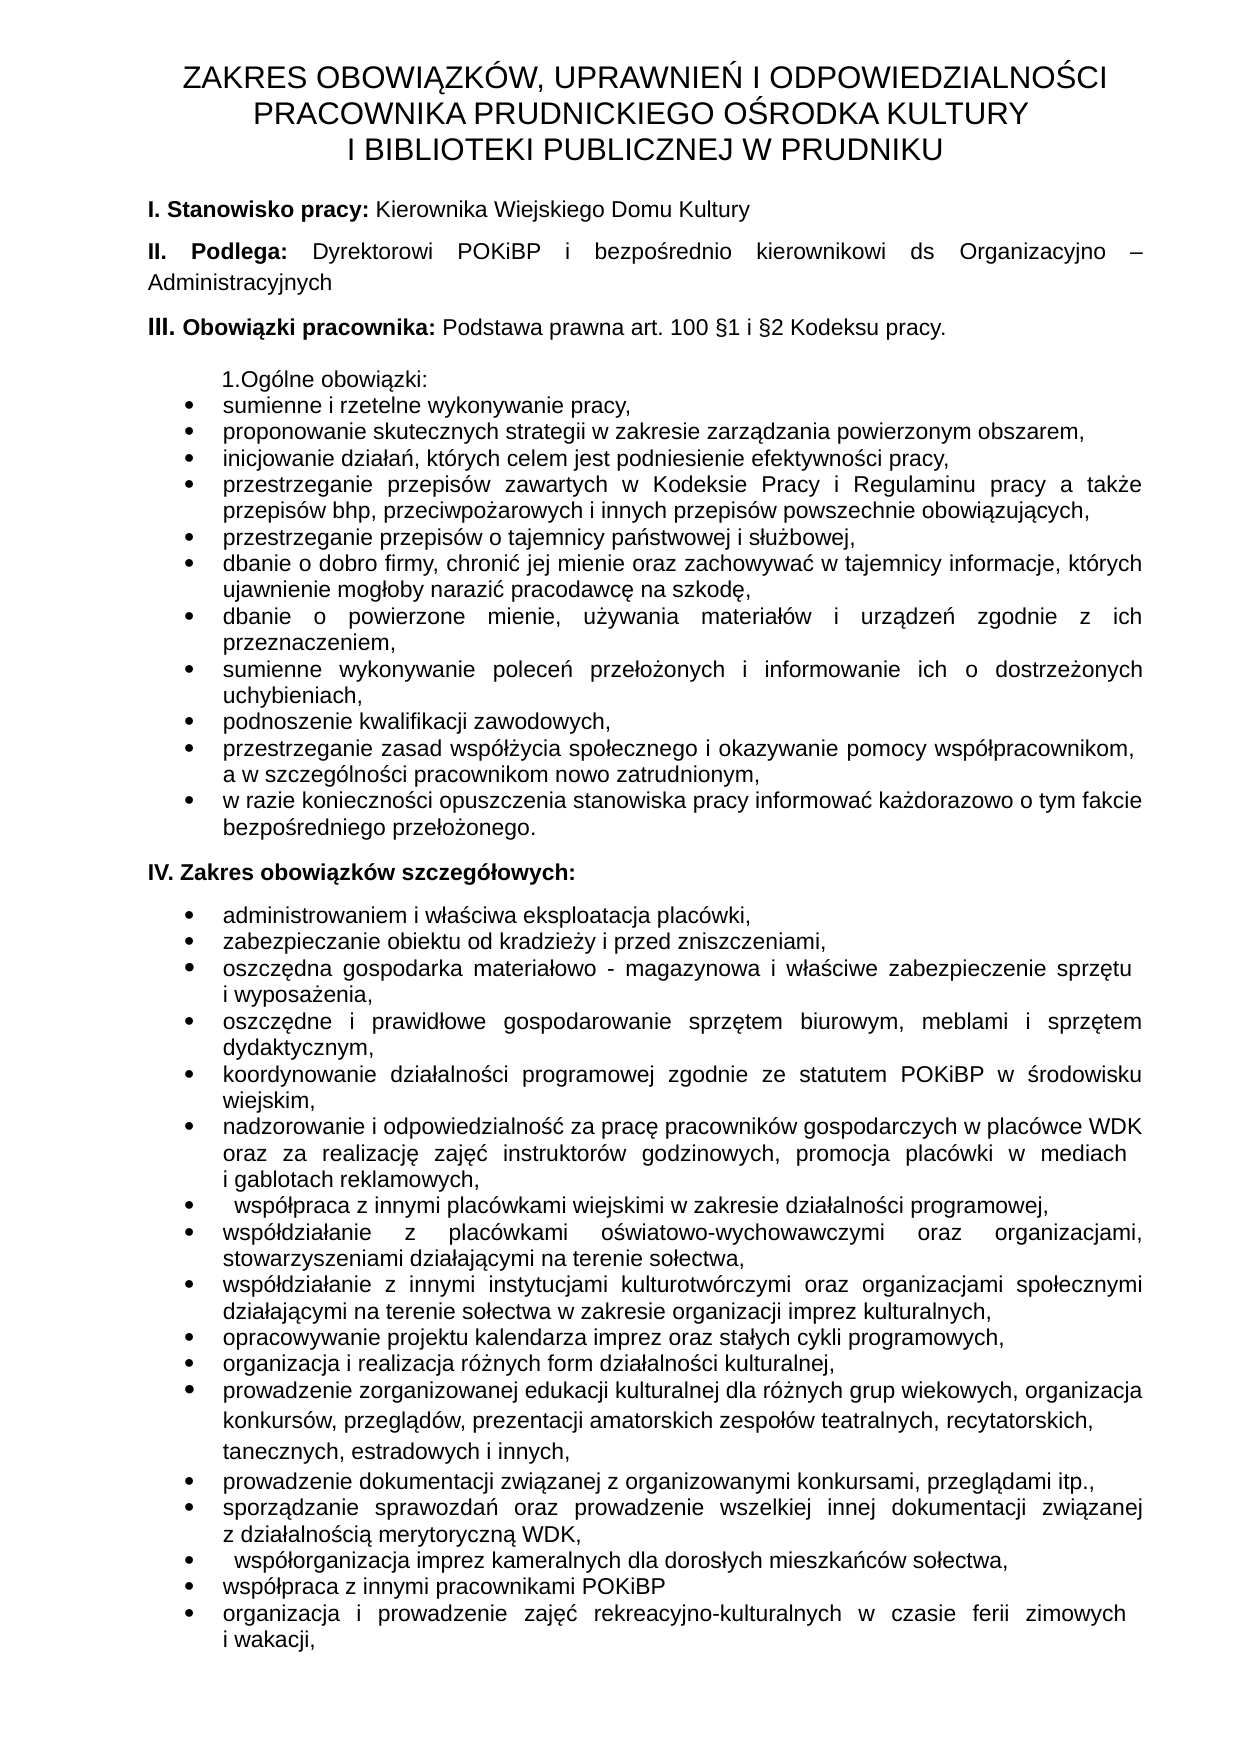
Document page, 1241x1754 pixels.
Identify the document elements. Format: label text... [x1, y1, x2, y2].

text ZAKRES OBOWIĄZKÓW, UPRAWNIEŃ I ODPOWIEDZIALNOŚCI PRACOWNIKA PRUDNICKIEGO OŚRODKA KULTURY I BIBLIOTEKI PUBLICZNEJ W PRUDNIKU [148, 59, 1143, 167]
list współdziałanie z placówkami oświatowo-wychowawczymi oraz organizacjami, stowarzyszeniami działającymi na terenie sołectwa, [185, 1219, 1143, 1271]
list dbanie o dobro firmy, chronić jej mienie oraz zachowywać w tajemnicy informacje, których ujawnienie mogłoby narazić pracodawcę na szkodę, [185, 550, 1143, 603]
list prowadzenie zorganizowanej edukacji kulturalnej dla różnych grup wiekowych, organizacja konkursów, przeglądów, prezentacji amatorskich zespołów teatralnych, recytatorskich, tanecznych, estradowych i innych, [185, 1377, 1143, 1464]
list przestrzeganie zasad współżycia społecznego i okazywanie pomocy współpracownikom, a w szczególności pracownikom nowo zatrudnionym, [185, 734, 1143, 787]
list organizacja i realizacja różnych form działalności kulturalnej, [185, 1350, 1143, 1377]
list podnoszenie kwalifikacji zawodowych, [185, 708, 1143, 734]
list współorganizacja imprez kameralnych dla dorosłych mieszkańców sołectwa, [185, 1547, 1143, 1573]
list sumienne wykonywanie poleceń przełożonych i informowanie ich o dostrzeżonych uchybieniach, [185, 656, 1143, 708]
list koordynowanie działalności programowej zgodnie ze statutem POKiBP w środowisku wiejskim, [185, 1061, 1143, 1113]
text II. Podlega: Dyrektorowi POKiBP i bezpośrednio kierownikowi ds Organizacyjno – Administracyjnych [148, 236, 1143, 295]
text IV. Zakres obowiązków szczegółowych: [148, 859, 1143, 886]
list zabezpieczanie obiektu od kradzieży i przed zniszczeniami, [185, 928, 1143, 954]
list sporządzanie sprawozdań oraz prowadzenie wszelkiej innej dokumentacji związanej z działalnością merytoryczną WDK, [185, 1494, 1143, 1547]
list sumienne i rzetelne wykonywanie pracy, [185, 392, 1143, 418]
list w razie konieczności opuszczenia stanowiska pracy informować każdorazowo o tym fakcie bezpośredniego przełożonego. [185, 787, 1143, 840]
list oszczędne i prawidłowe gospodarowanie sprzętem biurowym, meblami i sprzętem dydaktycznym, [185, 1008, 1143, 1061]
list przestrzeganie przepisów o tajemnicy państwowej i służbowej, [185, 524, 1143, 550]
text 1.Ogólne obowiązki: [148, 366, 1143, 392]
list oszczędna gospodarka materiałowo - magazynowa i właściwe zabezpieczenie sprzętu i wyposażenia, [185, 954, 1143, 1008]
text III. Obowiązki pracownika: Podstawa prawna art. 100 §1 i §2 Kodeksu pracy. [148, 312, 1143, 341]
list nadzorowanie i odpowiedzialność za pracę pracowników gospodarczych w placówce WDK oraz za realizację zajęć instruktorów godzinowych, promocja placówki w mediach i gablotach reklamowych, [185, 1113, 1143, 1192]
list dbanie o powierzone mienie, używania materiałów i urządzeń zgodnie z ich przeznaczeniem, [185, 603, 1143, 656]
list współpraca z innymi placówkami wiejskimi w zakresie działalności programowej, [185, 1192, 1143, 1219]
list inicjowanie działań, których celem jest podniesienie efektywności pracy, [185, 445, 1143, 471]
list proponowanie skutecznych strategii w zakresie zarządzania powierzonym obszarem, [185, 418, 1143, 445]
list administrowaniem i właściwa eksploatacja placówki, [185, 902, 1143, 928]
list prowadzenie dokumentacji związanej z organizowanymi konkursami, przeglądami itp., [185, 1468, 1143, 1494]
text I. Stanowisko pracy: Kierownika Wiejskiego Domu Kultury [148, 196, 1143, 222]
list przestrzeganie przepisów zawartych w Kodeksie Pracy i Regulaminu pracy a także przepisów bhp, przeciwpożarowych i innych przepisów powszechnie obowiązujących, [185, 471, 1143, 524]
list organizacja i prowadzenie zajęć rekreacyjno-kulturalnych w czasie ferii zimowych i wakacji, [185, 1600, 1143, 1652]
list współdziałanie z innymi instytucjami kulturotwórczymi oraz organizacjami społecznymi działającymi na terenie sołectwa w zakresie organizacji imprez kulturalnych, [185, 1271, 1143, 1324]
list opracowywanie projektu kalendarza imprez oraz stałych cykli programowych, [185, 1324, 1143, 1350]
list współpraca z innymi pracownikami POKiBP [185, 1573, 1143, 1600]
